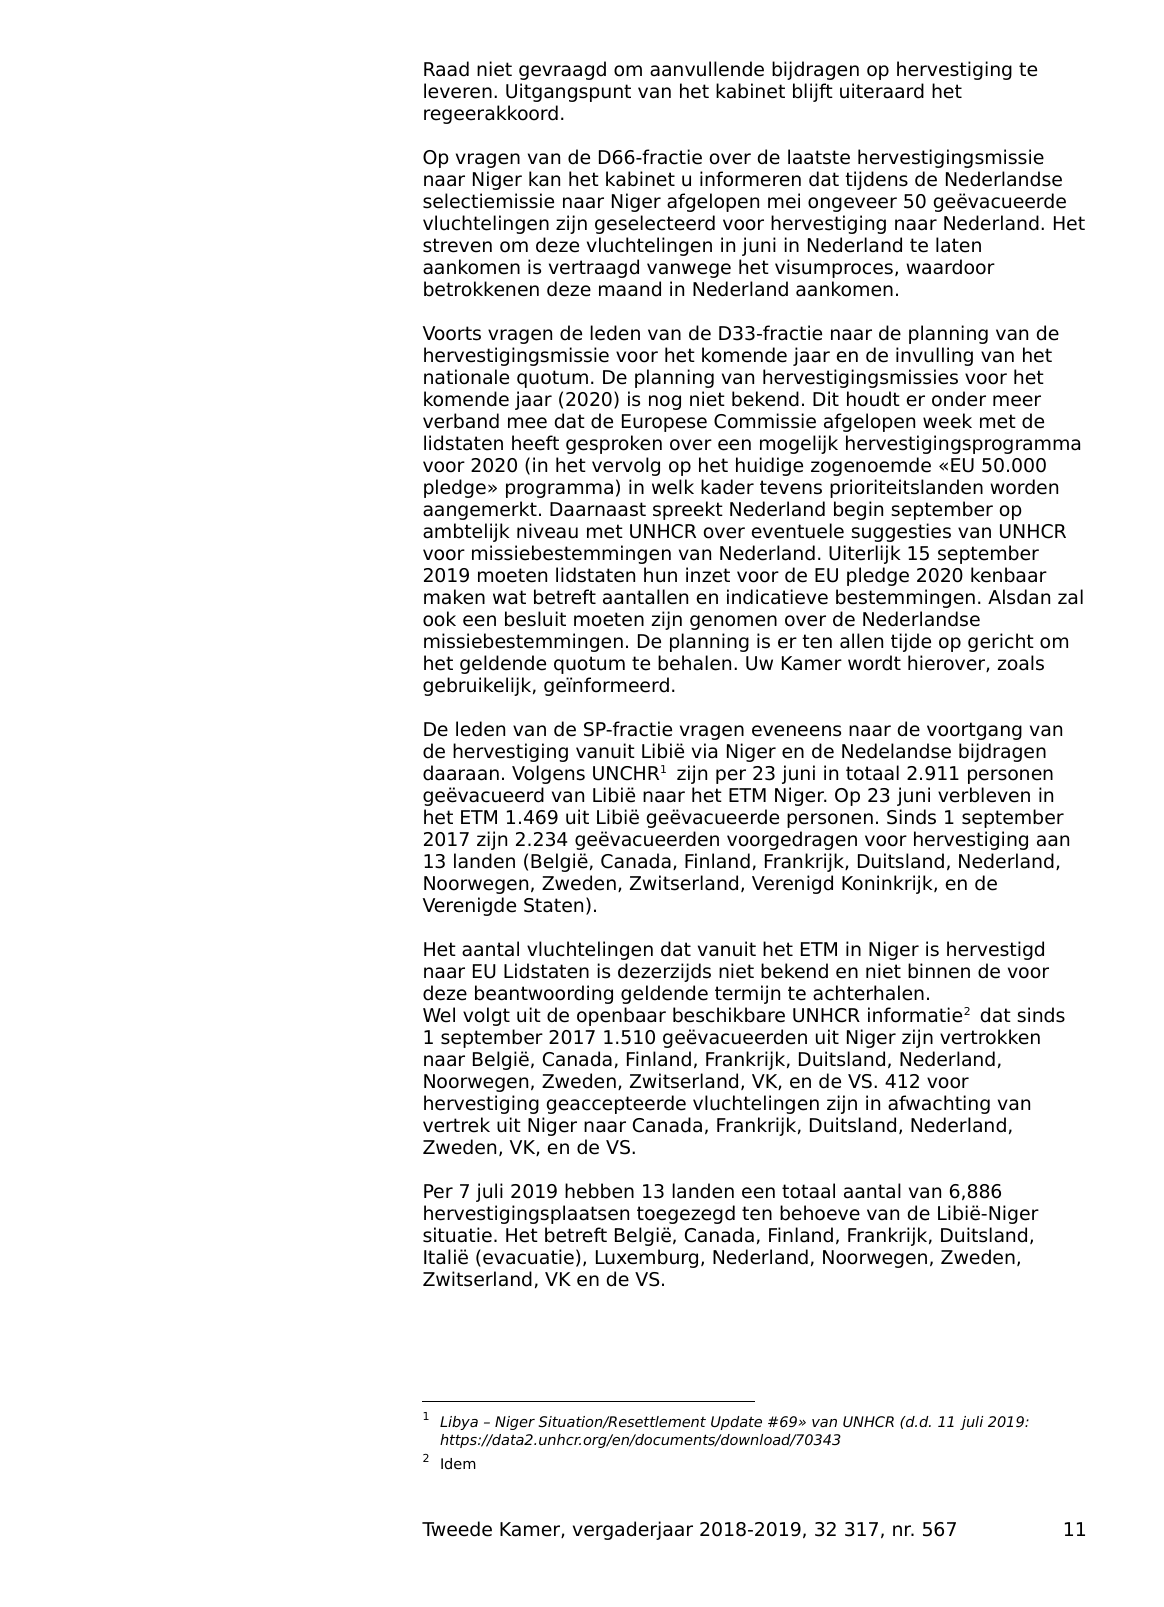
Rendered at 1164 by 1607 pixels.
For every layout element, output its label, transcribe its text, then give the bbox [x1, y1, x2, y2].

text Libya – Niger Situation/Resettlement Update #69» van UNHCR (d.d. 11 juli 2019: https://data2.unhcr.org/en/documents/download/70343 [422, 1410, 1087, 1449]
text Per 7 juli 2019 hebben 13 landen een totaal aantal van 6,886 hervestigingsplaatsen toegezegd ten behoeve van de Libië-Niger situatie. Het betreft België, Canada, Finland, Frankrijk, Duitsland, Italië (evacuatie), Luxemburg, Nederland, Noorwegen, Zweden, Zwitserland, VK en de VS. [422, 1181, 1087, 1291]
text Wel volgt uit de openbaar beschikbare UNHCR informatie dat sinds 1 september 2017 1.510 geëvacueerden uit Niger zijn vertrokken naar België, Canada, Finland, Frankrijk, Duitsland, Nederland, Noorwegen, Zweden, Zwitserland, VK, en de VS. 412 voor hervestiging geaccepteerde vluchtelingen zijn in afwachting van vertrek uit Niger naar Canada, Frankrijk, Duitsland, Nederland, Zweden, VK, en de VS. [422, 1005, 1087, 1159]
text Het aantal vluchtelingen dat vanuit het ETM in Niger is hervestigd naar EU Lidstaten is dezerzijds niet bekend en niet binnen de voor deze beantwoording geldende termijn te achterhalen. [422, 939, 1087, 1005]
text Idem [422, 1452, 1087, 1474]
text Raad niet gevraagd om aanvullende bijdragen op hervestiging te leveren. Uitgangspunt van het kabinet blijft uiteraard het regeerakkoord. [422, 59, 1087, 125]
text Op vragen van de D66-fractie over de laatste hervestigingsmissie naar Niger kan het kabinet u informeren dat tijdens de Nederlandse selectiemissie naar Niger afgelopen mei ongeveer 50 geëvacueerde vluchtelingen zijn geselecteerd voor hervestiging naar Nederland. Het streven om deze vluchtelingen in juni in Nederland te laten aankomen is vertraagd vanwege het visumproces, waardoor betrokkenen deze maand in Nederland aankomen. [422, 147, 1087, 301]
text Voorts vragen de leden van de D33-fractie naar de planning van de hervestigingsmissie voor het komende jaar en de invulling van het nationale quotum. De planning van hervestigingsmissies voor het komende jaar (2020) is nog niet bekend. Dit houdt er onder meer verband mee dat de Europese Commissie afgelopen week met de lidstaten heeft gesproken over een mogelijk hervestigingsprogramma voor 2020 (in het vervolg op het huidige zogenoemde «EU 50.000 pledge» programma) in welk kader tevens prioriteitslanden worden aangemerkt. Daarnaast spreekt Nederland begin september op ambtelijk niveau met UNHCR over eventuele suggesties van UNHCR voor missiebestemmingen van Nederland. Uiterlijk 15 september 2019 moeten lidstaten hun inzet voor de EU pledge 2020 kenbaar maken wat betreft aantallen en indicatieve bestemmingen. Alsdan zal ook een besluit moeten zijn genomen over de Nederlandse missiebestemmingen. De planning is er ten allen tijde op gericht om het geldende quotum te behalen. Uw Kamer wordt hierover, zoals gebruikelijk, geïnformeerd. [422, 323, 1087, 697]
text De leden van de SP-fractie vragen eveneens naar de voortgang van de hervestiging vanuit Libië via Niger en de Nedelandse bijdragen daaraan. Volgens UNCHR zijn per 23 juni in totaal 2.911 personen geëvacueerd van Libië naar het ETM Niger. Op 23 juni verbleven in het ETM 1.469 uit Libië geëvacueerde personen. Sinds 1 september 2017 zijn 2.234 geëvacueerden voorgedragen voor hervestiging aan 13 landen (België, Canada, Finland, Frankrijk, Duitsland, Nederland, Noorwegen, Zweden, Zwitserland, Verenigd Koninkrijk, en de Verenigde Staten). [422, 719, 1087, 917]
